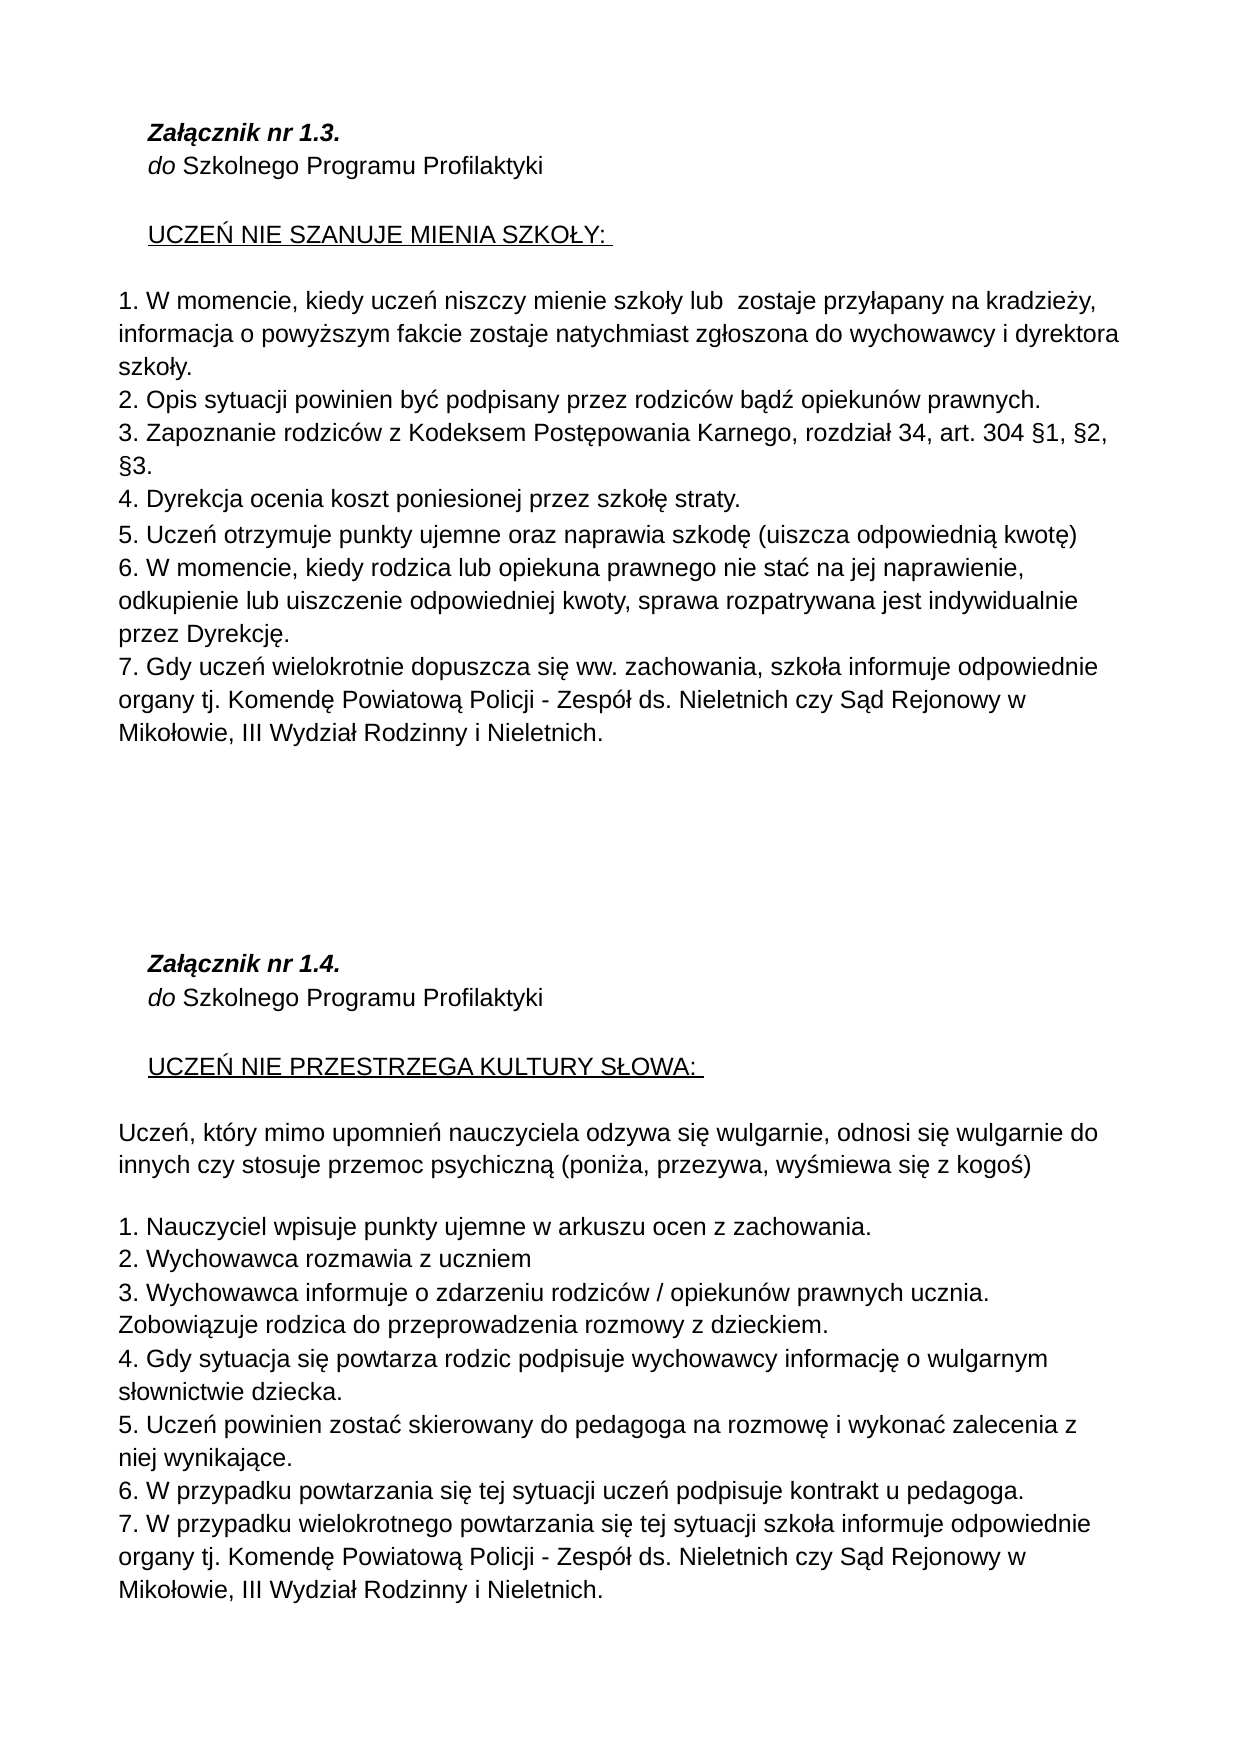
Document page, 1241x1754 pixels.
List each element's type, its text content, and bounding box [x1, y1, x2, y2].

text do Szkolnego Programu Profilaktyki [118, 151, 1122, 180]
text 5. Uczeń otrzymuje punkty ujemne oraz naprawia szkodę (uiszcza odpowiednią kwotę) 6. W momencie, kiedy rodzica lub opiekuna prawnego nie stać na jej naprawienie, odkupienie lub uiszczenie odpowiedniej kwoty, sprawa rozpatrywana jest indywidualnie przez Dyrekcję. 7. Gdy uczeń wielokrotnie dopuszcza się ww. zachowania, szkoła informuje odpowiednie organy tj. Komendę Powiatową Policji - Zespół ds. Nieletnich czy Sąd Rejonowy w Mikołowie, III Wydział Rodzinny i Nieletnich. [118, 520, 1122, 780]
text UCZEŃ NIE SZANUJE MIENIA SZKOŁY: 1. W momencie, kiedy uczeń niszczy mienie szkoły lub zostaje przyłapany na kradzieży, informacja o powyższym fakcie zostaje natychmiast zgłoszona do wychowawcy i dyrektora szkoły. 2. Opis sytuacji powinien być podpisany przez rodziców bądź opiekunów prawnych. 3. Zapoznanie rodziców z Kodeksem Postępowania Karnego, rozdział 34, art. 304 §1, §2, §3. 4. Dyrekcja ocenia koszt poniesionej przez szkołę straty. [118, 220, 1122, 513]
text UCZEŃ NIE PRZESTRZEGA KULTURY SŁOWA: Uczeń, który mimo upomnień nauczyciela odzywa się wulgarnie, odnosi się wulgarnie do innych czy stosuje przemoc psychiczną (poniża, przezywa, wyśmiewa się z kogoś) [118, 1051, 1122, 1179]
text do Szkolnego Programu Profilaktyki [118, 982, 1122, 1011]
text 1. Nauczyciel wpisuje punkty ujemne w arkuszu ocen z zachowania. 2. Wychowawca rozmawia z uczniem 3. Wychowawca informuje o zdarzeniu rodziców / opiekunów prawnych ucznia. Zobowiązuje rodzica do przeprowadzenia rozmowy z dzieckiem. 4. Gdy sytuacja się powtarza rodzic podpisuje wychowawcy informację o wulgarnym słownictwie dziecka. 5. Uczeń powinien zostać skierowany do pedagoga na rozmowę i wykonać zalecenia z niej wynikające. 6. W przypadku powtarzania się tej sytuacji uczeń podpisuje kontrakt u pedagoga. 7. W przypadku wielokrotnego powtarzania się tej sytuacji szkoła informuje odpowiednie organy tj. Komendę Powiatową Policji - Zespół ds. Nieletnich czy Sąd Rejonowy w Mikołowie, III Wydział Rodzinny i Nieletnich. [118, 1211, 1122, 1603]
text Załącznik nr 1.3. [118, 118, 1122, 147]
text Załącznik nr 1.4. [118, 949, 1122, 978]
